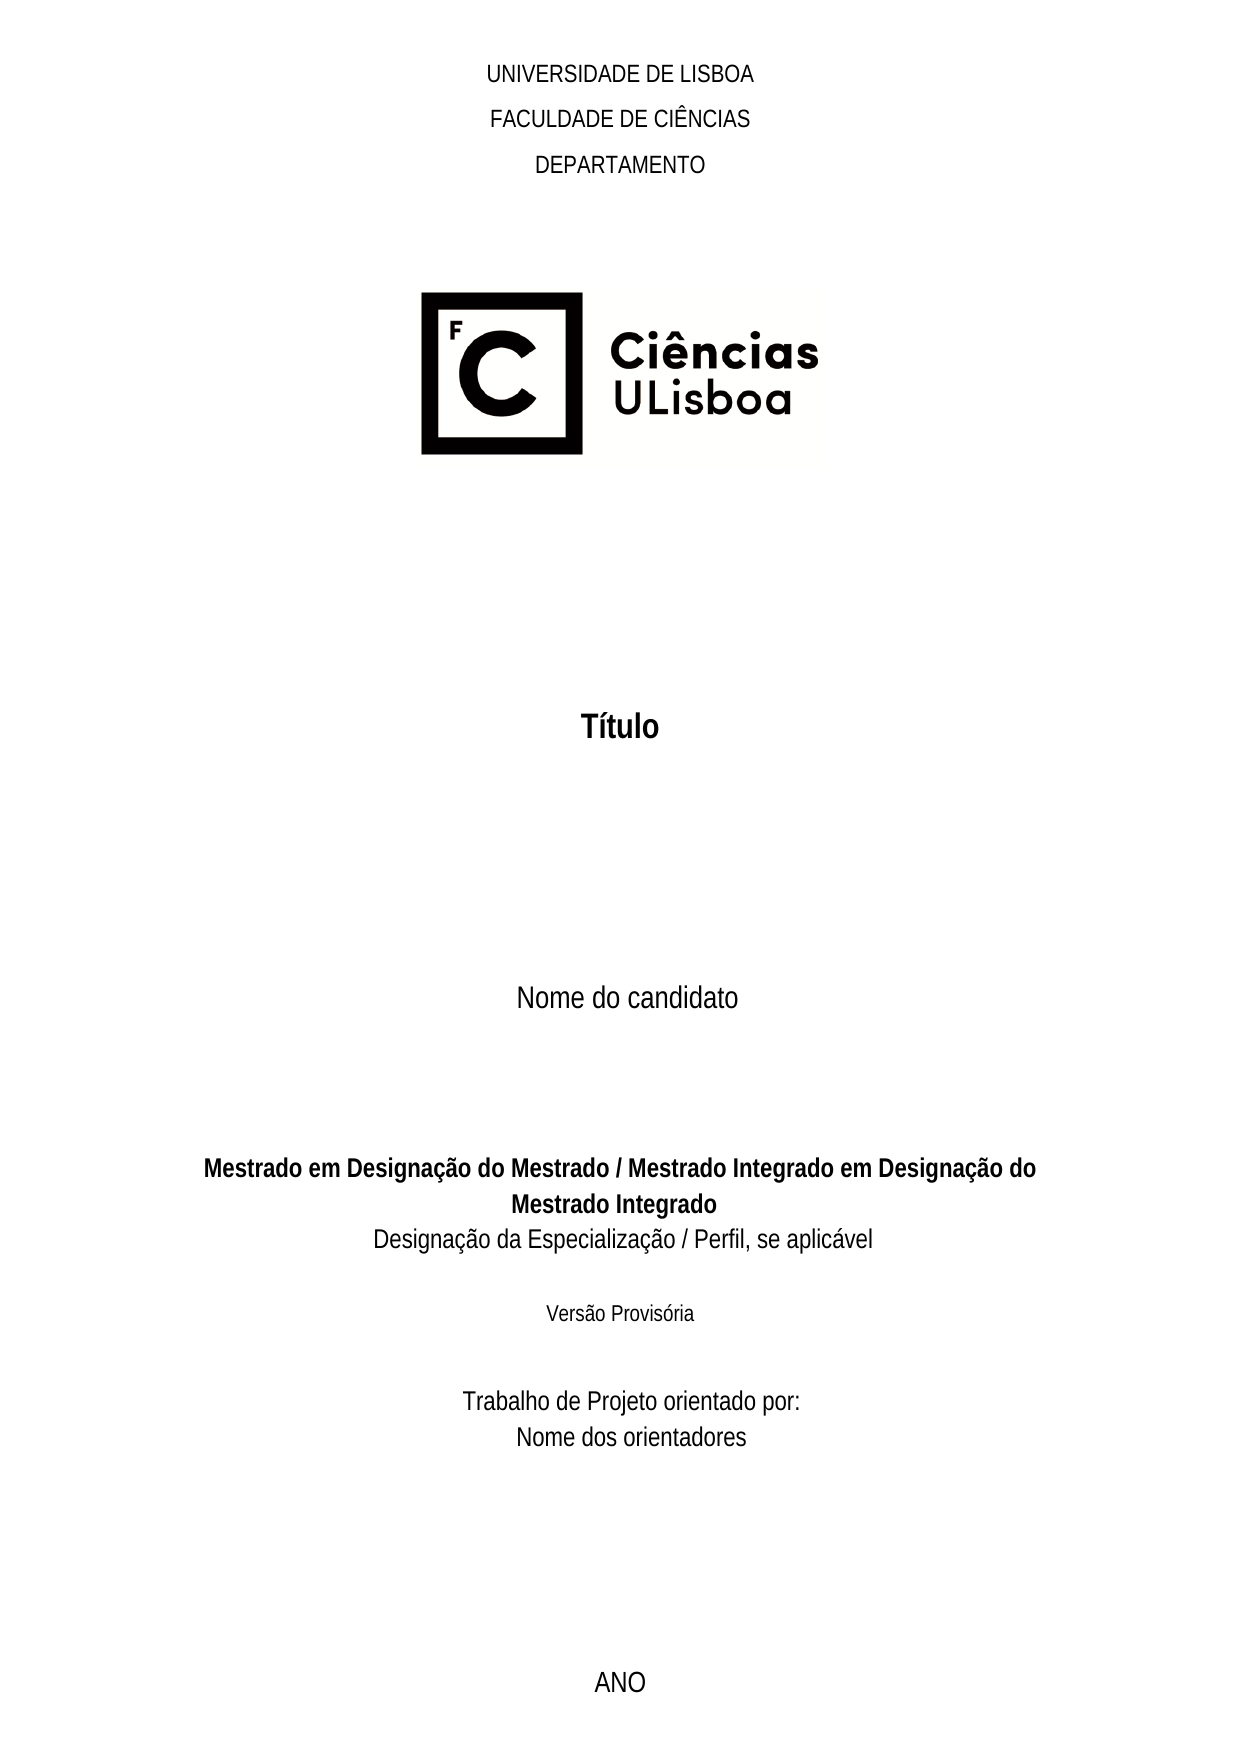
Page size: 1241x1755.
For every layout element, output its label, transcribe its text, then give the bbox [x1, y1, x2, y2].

text Designação da Especialização / Perfil, se aplicável [177, 1223, 1063, 1254]
text UNIVERSIDADE DE LISBOA [177, 59, 1063, 88]
table_header Nome do candidato [177, 960, 1078, 1053]
text FACULDADE DE CIÊNCIAS [177, 104, 1063, 133]
text Versão Provisória [177, 1300, 1063, 1327]
table_header Título [166, 644, 1074, 825]
text Mestrado em Designação do Mestrado / Mestrado Integrado em Designação do Mestrado Integrado [177, 1152, 1063, 1219]
table_header Trabalho de Projeto orientado por: Nome dos orientadores [177, 1331, 1086, 1512]
text dEPARTAMENTO [177, 150, 1063, 178]
